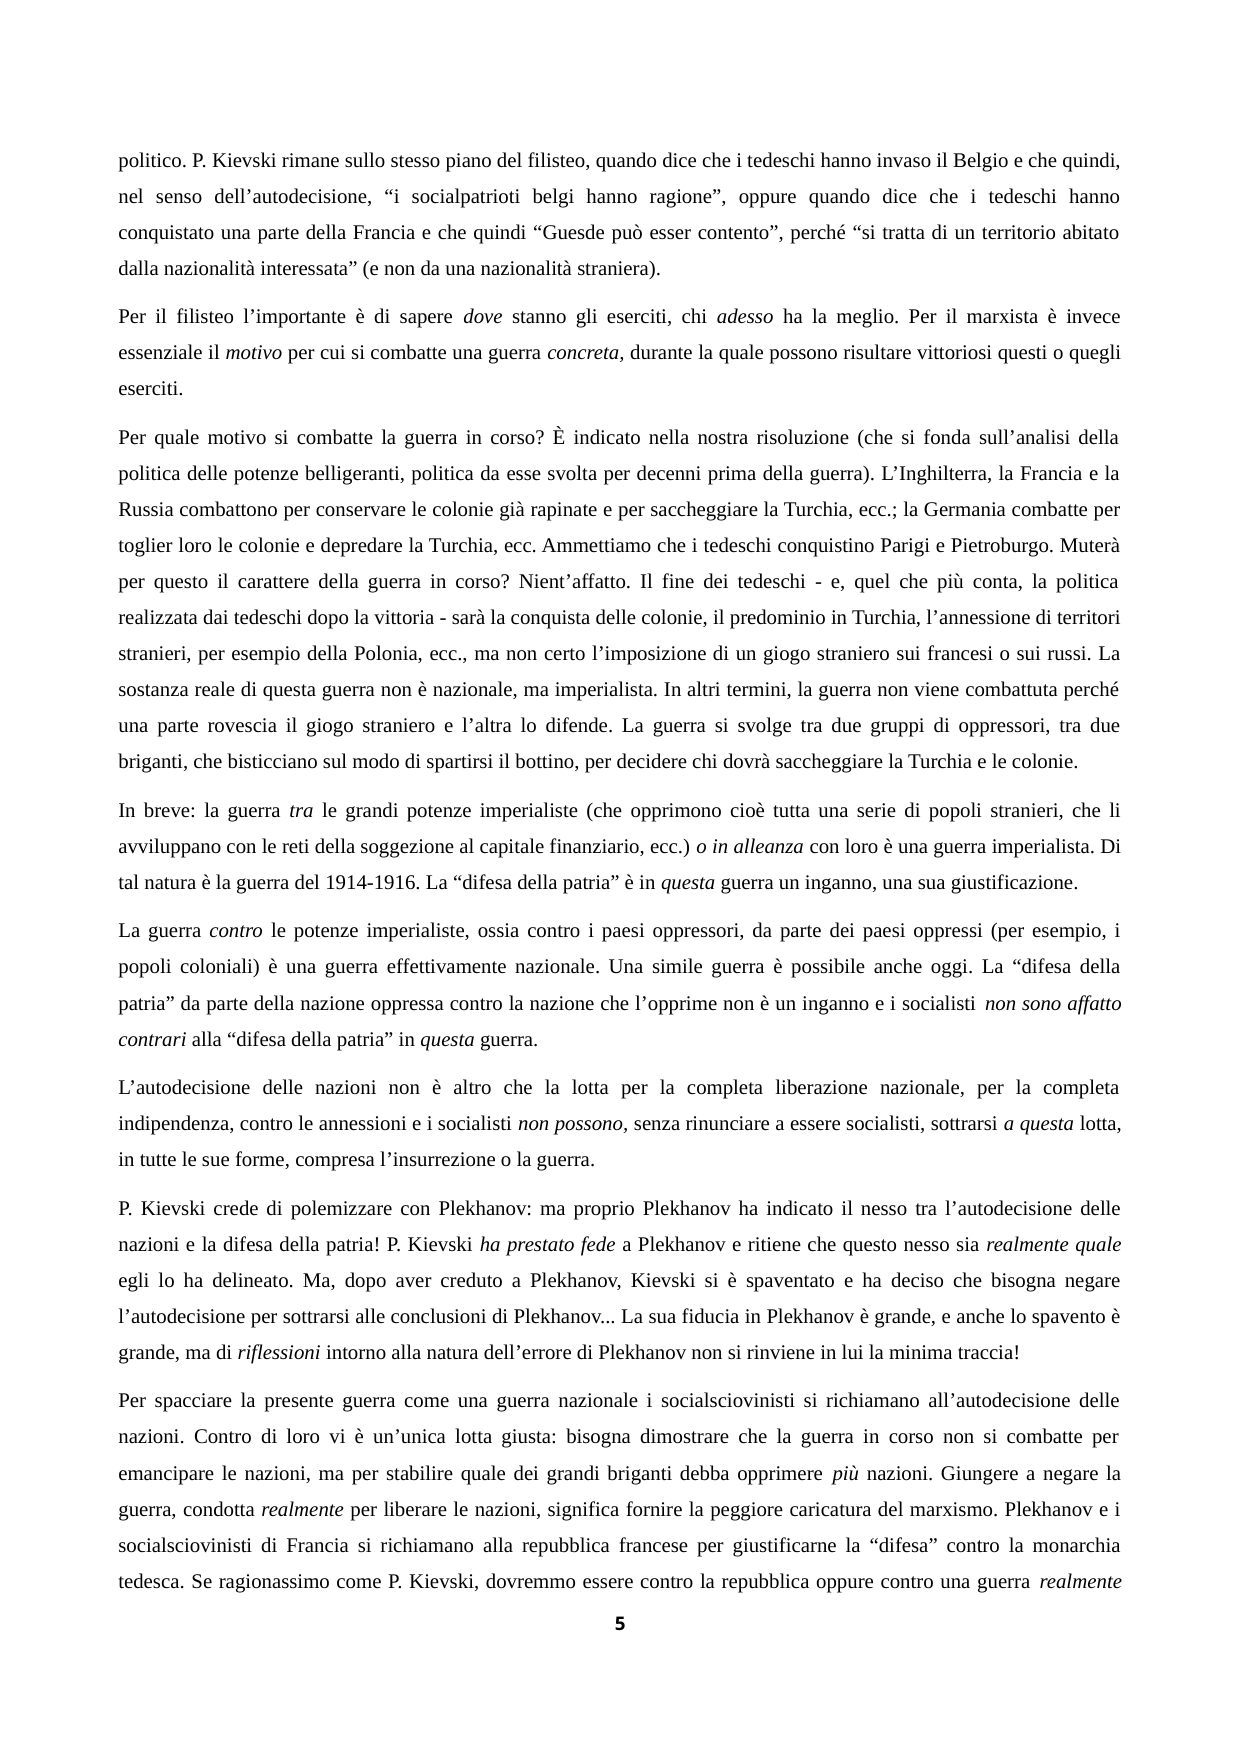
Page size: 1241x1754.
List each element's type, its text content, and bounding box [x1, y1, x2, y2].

text Per spacciare la presente guerra come una guerra nazionale i socialsciovinisti si richiamano all’autodecisione delle nazioni. Contro di loro vi è un’unica lotta giusta: bisogna dimostrare che la guerra in corso non si combatte per emancipare le nazioni, ma per stabilire quale dei grandi briganti debba opprimere più nazioni. Giungere a negare la guerra, condotta realmente per liberare le nazioni, significa fornire la peggiore caricatura del marxismo. Plekhanov e i socialsciovinisti di Francia si richiamano alla repubblica francese per giustificarne la “difesa” contro la monarchia tedesca. Se ragionassimo come P. Kievski, dovremmo essere contro la repubblica oppure contro una guerra realmente [118, 1388, 1122, 1593]
text P. Kievski crede di polemizzare con Plekhanov: ma proprio Plekhanov ha indicato il nesso tra l’autodecisione delle nazioni e la difesa della patria! P. Kievski ha prestato fede a Plekhanov e ritiene che questo nesso sia realmente quale egli lo ha delineato. Ma, dopo aver creduto a Plekhanov, Kievski si è spaventato e ha deciso che bisogna negare l’autodecisione per sottrarsi alle conclusioni di Plekhanov... La sua fiducia in Plekhanov è grande, e anche lo spavento è grande, ma di riflessioni intorno alla natura dell’errore di Plekhanov non si rinviene in lui la minima traccia! [118, 1196, 1122, 1364]
text In breve: la guerra tra le grandi potenze imperialiste (che opprimono cioè tutta una serie di popoli stranieri, che li avviluppano con le reti della soggezione al capitale finanziario, ecc.) o in alleanza con loro è una guerra imperialista. Di tal natura è la guerra del 1914-1916. La “difesa della patria” è in questa guerra un inganno, una sua giustificazione. [118, 798, 1122, 894]
text politico. P. Kievski rimane sullo stesso piano del filisteo, quando dice che i tedeschi hanno invaso il Belgio e che quindi, nel senso dell’autodecisione, “i socialpatrioti belgi hanno ragione”, oppure quando dice che i tedeschi hanno conquistato una parte della Francia e che quindi “Guesde può esser contento”, perché “si tratta di un territorio abitato dalla nazionalità interessata” (e non da una nazionalità straniera). [118, 148, 1122, 280]
text Per quale motivo si combatte la guerra in corso? È indicato nella nostra risoluzione (che si fonda sull’analisi della politica delle potenze belligeranti, politica da esse svolta per decenni prima della guerra). L’Inghilterra, la Francia e la Russia combattono per conservare le colonie già rapinate e per saccheggiare la Turchia, ecc.; la Germania combatte per toglier loro le colonie e depredare la Turchia, ecc. Ammettiamo che i tedeschi conquistino Parigi e Pietroburgo. Muterà per questo il carattere della guerra in corso? Nient’affatto. Il fine dei tedeschi - e, quel che più conta, la politica realizzata dai tedeschi dopo la vittoria - sarà la conquista delle colonie, il predominio in Turchia, l’annessione di territori stranieri, per esempio della Polonia, ecc., ma non certo l’imposizione di un giogo straniero sui francesi o sui russi. La sostanza reale di questa guerra non è nazionale, ma imperialista. In altri termini, la guerra non viene combattuta perché una parte rovescia il giogo straniero e l’altra lo difende. La guerra si svolge tra due gruppi di oppressori, tra due briganti, che bisticciano sul modo di spartirsi il bottino, per decidere chi dovrà saccheggiare la Turchia e le colonie. [118, 425, 1122, 773]
text La guerra contro le potenze imperialiste, ossia contro i paesi oppressori, da parte dei paesi oppressi (per esempio, i popoli coloniali) è una guerra effettivamente nazionale. Una simile guerra è possibile anche oggi. La “difesa della patria” da parte della nazione oppressa contro la nazione che l’opprime non è un inganno e i socialisti non sono affatto contrari alla “difesa della patria” in questa guerra. [118, 918, 1122, 1051]
text L’autodecisione delle nazioni non è altro che la lotta per la completa liberazione nazionale, per la completa indipendenza, contro le annessioni e i socialisti non possono, senza rinunciare a essere socialisti, sottrarsi a questa lotta, in tutte le sue forme, compresa l’insurrezione o la guerra. [118, 1075, 1122, 1171]
text Per il filisteo l’importante è di sapere dove stanno gli eserciti, chi adesso ha la meglio. Per il marxista è invece essenziale il motivo per cui si combatte una guerra concreta, durante la quale possono risultare vittoriosi questi o quegli eserciti. [118, 304, 1122, 400]
